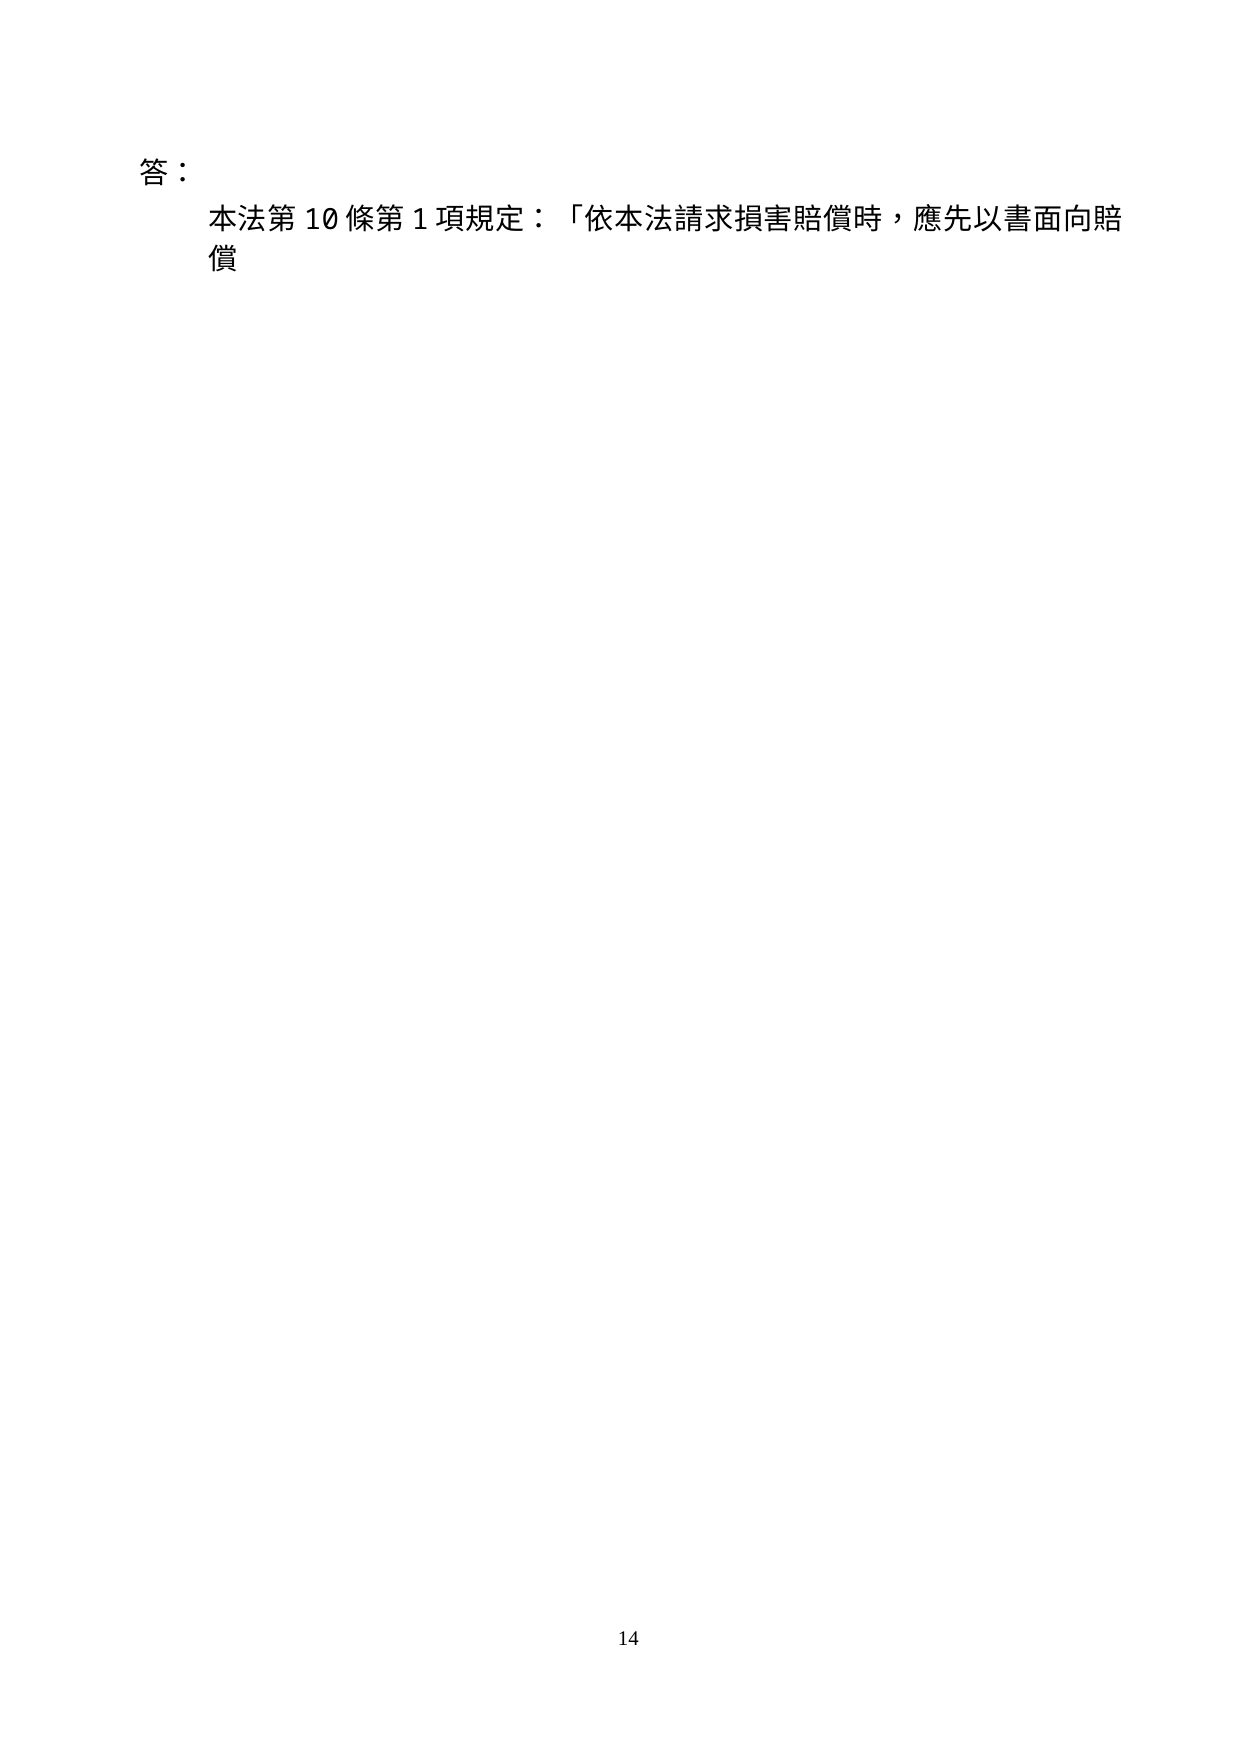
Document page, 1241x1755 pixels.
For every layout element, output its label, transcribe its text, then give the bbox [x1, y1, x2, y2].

subtitle 答： [139, 152, 983, 192]
text 本法第10條第1項規定：「依本法請求損害賠償時，應先以書面向賠償 [208, 198, 1124, 278]
